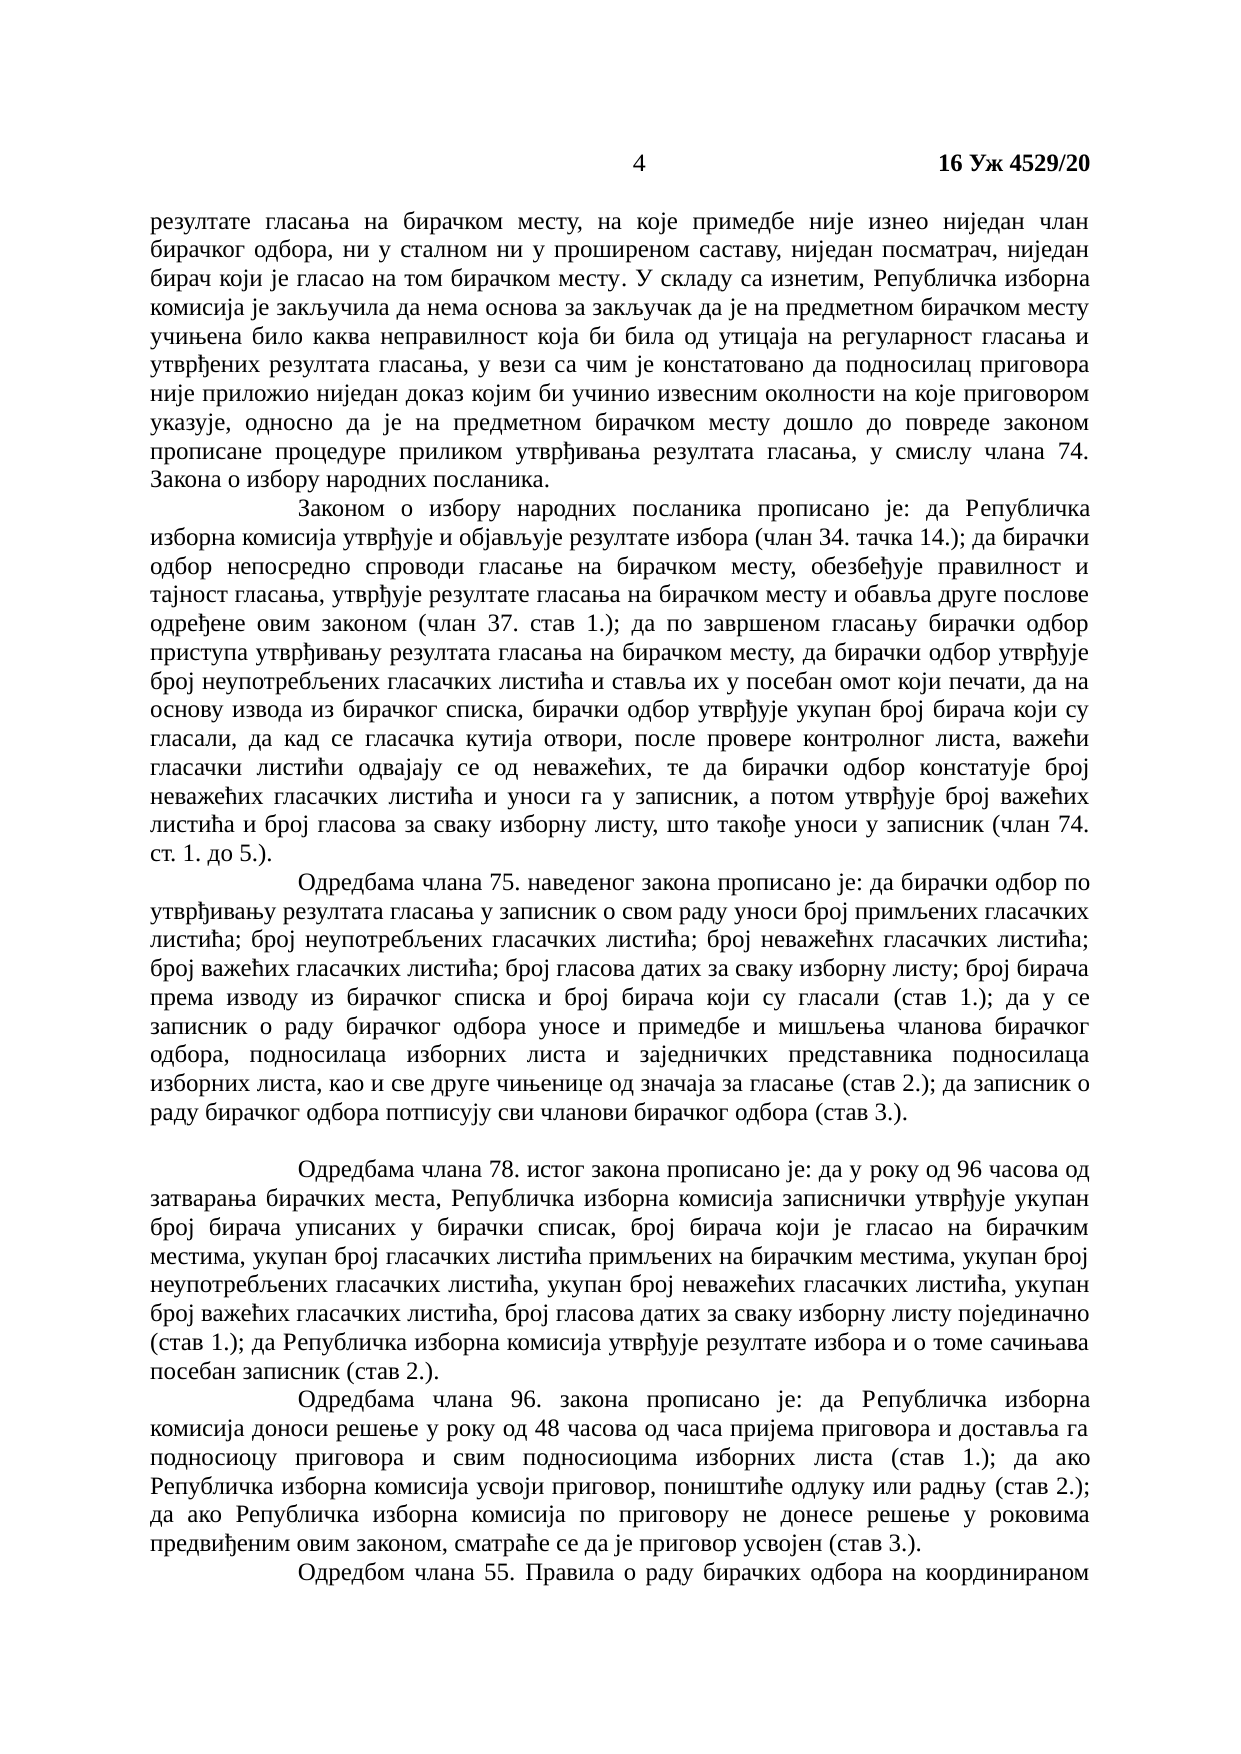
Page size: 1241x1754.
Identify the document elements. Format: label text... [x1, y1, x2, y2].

text Одредбом члана 55. Правила о раду бирачких одбора на координираном [150, 1557, 1090, 1586]
text Законом о избору народних посланика прописано је: да Републичка изборна комисија утврђује и објављује резултате избора (члан 34. тачка 14.); да бирачки одбор непосредно спроводи гласање на бирачком месту, обезбеђује правилност и тајност гласања, утврђује резултате гласања на бирачком месту и обавља друге послове одређене овим законом (члан 37. став 1.); да по завршеном гласању бирачки одбор приступа утврђивању резултата гласања на бирачком месту, да бирачки одбор утврђује број неупотребљених гласачких листића и ставља их у посебан омот који печати, да на основу извода из бирачког списка, бирачки одбор утврђује укупан број бирача који су гласали, да кад се гласачка кутија отвори, после провере контролног листа, важећи гласачки листићи одвајају се од неважећих, те да бирачки одбор констатује број неважећих гласачких листића и уноси га у записник, а потом утврђује број важећих листића и број гласова за сваку изборну листу, што такође уноси у записник (члан 74. ст. 1. до 5.). [150, 493, 1090, 867]
text Одредбама члана 78. истог закона прописано је: да у року од 96 часова од затварања бирачких места, Републичка изборна комисија записнички утврђује укупан број бирача уписаних у бирачки списак, број бирача који је гласао на бирачким местима, укупан број гласачких листића примљених на бирачким местима, укупан број неупотребљених гласачких листића, укупан број неважећих гласачких листића, укупан број важећих гласачких листића, број гласова датих за сваку изборну листу појединачно (став 1.); да Републичка изборна комисија утврђује резултате избора и о томе сачињава посебан записник (став 2.). [150, 1126, 1090, 1384]
text Одредбама члана 96. закона прописано је: да Републичка изборна комисија доноси решење у року од 48 часова од часа пријема приговора и доставља га подносиоцу приговора и свим подносиоцима изборних листа (став 1.); да ако Републичка изборна комисија усвоји приговор, поништиће одлуку или радњу (став 2.); да ако Републичка изборна комисија по приговору не донесе решење у роковима предвиђеним овим законом, сматраће се да је приговор усвојен (став 3.). [150, 1384, 1090, 1557]
text Одредбама члана 75. наведеног закона прописано је: да бирачки одбор по утврђивању резултата гласања у записник о свом раду уноси број примљених гласачких листића; број неупотребљених гласачких листића; број неважећнх гласачких листића; број важећих гласачких листића; број гласова датих за сваку изборну листу; број бирача према изводу из бирачког списка и број бирача који су гласали (став 1.); да у се записник о раду бирачког одбора уносе и примедбе и мишљења чланова бирачког одбора, подносилаца изборних листа и заједничких представника подносилаца изборних листа, као и све друге чињенице од значаја за гласање (став 2.); да записник о раду бирачког одбора потписују сви чланови бирачког одбора (став 3.). [150, 867, 1090, 1126]
text резултате гласања на бирачком месту, на које примедбе није изнео ниједан члан бирачког одбора, ни у сталном ни у проширеном саставу, ниједан посматрач, ниједан бирач који је гласао на том бирачком месту. У складу са изнетим, Републичка изборна комисија је закључила да нема основа за закључак да је на предметном бирачком месту учињена било каква неправилност која би била од утицаја на регуларност гласања и утврђених резултата гласања, у вези са чим је констатовано да подносилац приговора није приложио ниједан доказ којим би учинио извесним околности на које приговором указује, односно да је на предметном бирачком месту дошло до повреде законом прописане процедуре приликом утврђивања резултата гласања, у смислу члана 74. Закона о избору народних посланика. [150, 206, 1090, 493]
